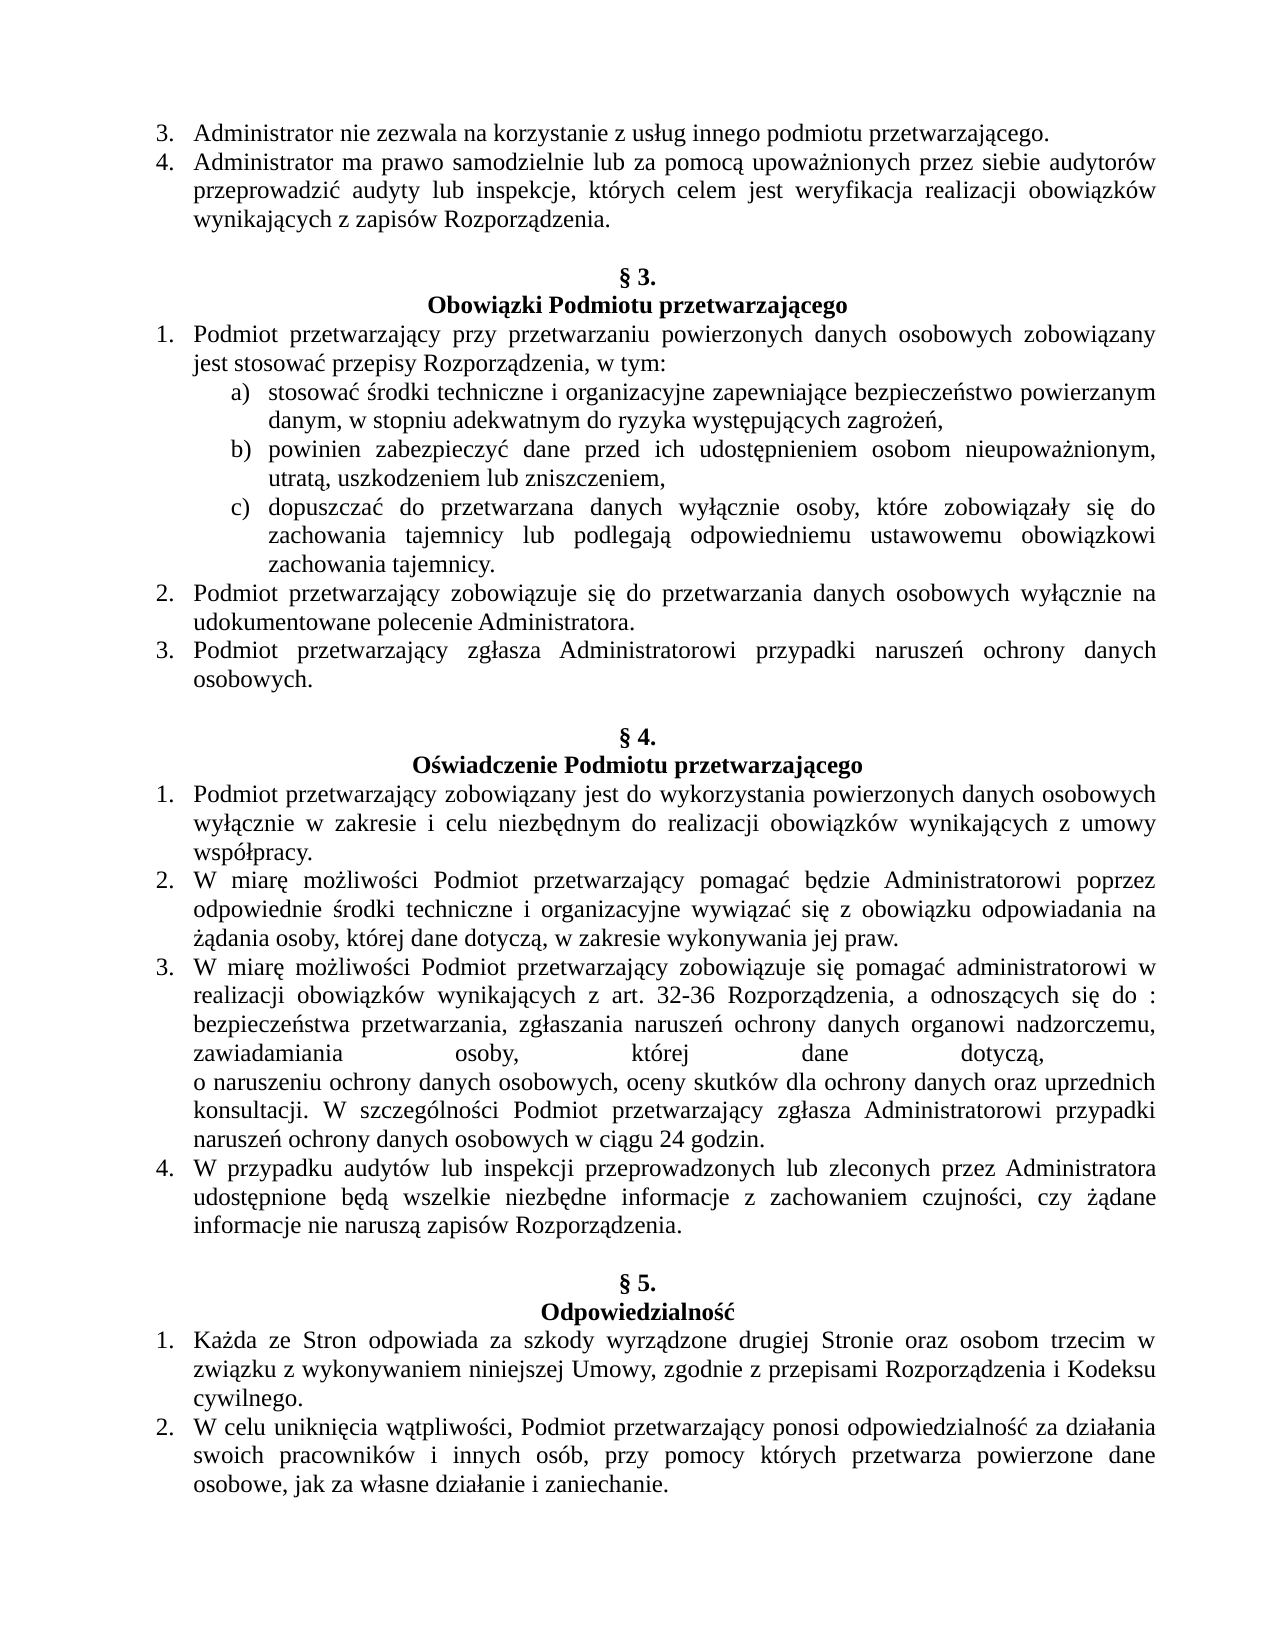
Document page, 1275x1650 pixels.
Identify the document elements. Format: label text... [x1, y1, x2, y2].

list powinien zabezpieczyć dane przed ich udostępnieniem osobom nieupoważnionym, utratą, uszkodzeniem lub zniszczeniem, [231, 434, 1157, 492]
text Odpowiedzialność [118, 1297, 1157, 1326]
list W miarę możliwości Podmiot przetwarzający pomagać będzie Administratorowi poprzez odpowiednie środki techniczne i organizacyjne wywiązać się z obowiązku odpowiadania na żądania osoby, której dane dotyczą, w zakresie wykonywania jej praw. [156, 866, 1157, 952]
text Oświadczenie Podmiotu przetwarzającego [118, 751, 1157, 779]
list W przypadku audytów lub inspekcji przeprowadzonych lub zleconych przez Administratora udostępnione będą wszelkie niezbędne informacje z zachowaniem czujności, czy żądane informacje nie naruszą zapisów Rozporządzenia. [156, 1153, 1157, 1239]
list Podmiot przetwarzający zobowiązuje się do przetwarzania danych osobowych wyłącznie na udokumentowane polecenie Administratora. [156, 578, 1157, 636]
list Podmiot przetwarzający przy przetwarzaniu powierzonych danych osobowych zobowiązany jest stosować przepisy Rozporządzenia, w tym: [156, 319, 1157, 377]
list Podmiot przetwarzający zgłasza Administratorowi przypadki naruszeń ochrony danych osobowych. [156, 636, 1157, 693]
list Administrator nie zezwala na korzystanie z usług innego podmiotu przetwarzającego. [156, 118, 1157, 147]
list Administrator ma prawo samodzielnie lub za pomocą upoważnionych przez siebie audytorów przeprowadzić audyty lub inspekcje, których celem jest weryfikacja realizacji obowiązków wynikających z zapisów Rozporządzenia. [156, 147, 1157, 233]
text § 4. [118, 722, 1157, 751]
list stosować środki techniczne i organizacyjne zapewniające bezpieczeństwo powierzanym danym, w stopniu adekwatnym do ryzyka występujących zagrożeń, [231, 377, 1157, 434]
text § 3. [118, 262, 1157, 291]
list Podmiot przetwarzający zobowiązany jest do wykorzystania powierzonych danych osobowych wyłącznie w zakresie i celu niezbędnym do realizacji obowiązków wynikających z umowy współpracy. [156, 779, 1157, 866]
list W miarę możliwości Podmiot przetwarzający zobowiązuje się pomagać administratorowi w realizacji obowiązków wynikających z art. 32-36 Rozporządzenia, a odnoszących się do : bezpieczeństwa przetwarzania, zgłaszania naruszeń ochrony danych organowi nadzorczemu, zawiadamiania osoby, której dane dotyczą, o naruszeniu ochrony danych osobowych, oceny skutków dla ochrony danych oraz uprzednich konsultacji. W szczególności Podmiot przetwarzający zgłasza Administratorowi przypadki naruszeń ochrony danych osobowych w ciągu 24 godzin. [156, 952, 1157, 1153]
text Obowiązki Podmiotu przetwarzającego [118, 291, 1157, 319]
text § 5. [118, 1268, 1157, 1297]
list Każda ze Stron odpowiada za szkody wyrządzone drugiej Stronie oraz osobom trzecim w związku z wykonywaniem niniejszej Umowy, zgodnie z przepisami Rozporządzenia i Kodeksu cywilnego. [156, 1326, 1157, 1412]
list W celu uniknięcia wątpliwości, Podmiot przetwarzający ponosi odpowiedzialność za działania swoich pracowników i innych osób, przy pomocy których przetwarza powierzone dane osobowe, jak za własne działanie i zaniechanie. [156, 1412, 1157, 1498]
list dopuszczać do przetwarzana danych wyłącznie osoby, które zobowiązały się do zachowania tajemnicy lub podlegają odpowiedniemu ustawowemu obowiązkowi zachowania tajemnicy. [231, 492, 1157, 578]
